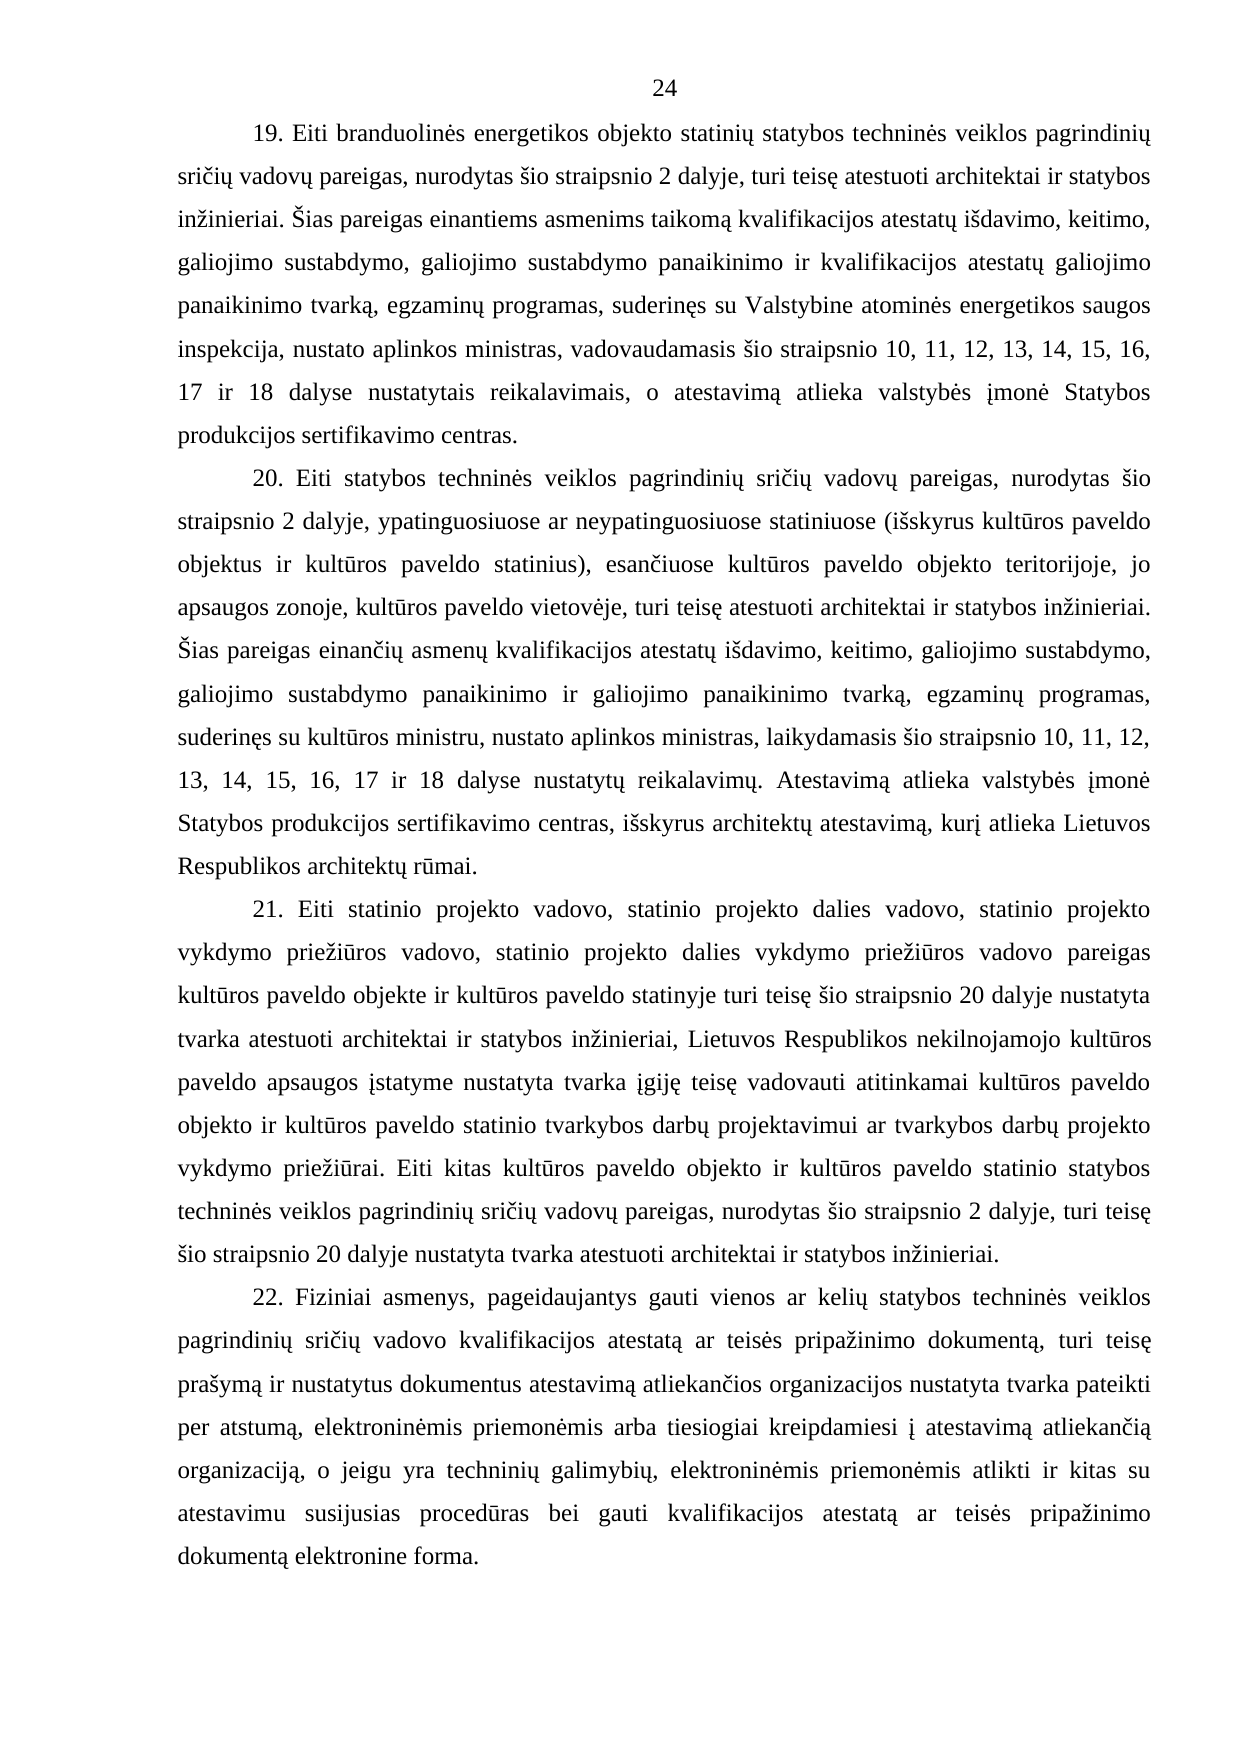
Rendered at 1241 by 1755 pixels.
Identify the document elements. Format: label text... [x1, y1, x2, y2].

text 21. Eiti statinio projekto vadovo, statinio projekto dalies vadovo, statinio projekto vykdymo priežiūros vadovo, statinio projekto dalies vykdymo priežiūros vadovo pareigas kultūros paveldo objekte ir kultūros paveldo statinyje turi teisę šio straipsnio 20 dalyje nustatyta tvarka atestuoti architektai ir statybos inžinieriai, Lietuvos Respublikos nekilnojamojo kultūros paveldo apsaugos įstatyme nustatyta tvarka įgiję teisę vadovauti atitinkamai kultūros paveldo objekto ir kultūros paveldo statinio tvarkybos darbų projektavimui ar tvarkybos darbų projekto vykdymo priežiūrai. Eiti kitas kultūros paveldo objekto ir kultūros paveldo statinio statybos techninės veiklos pagrindinių sričių vadovų pareigas, nurodytas šio straipsnio 2 dalyje, turi teisę šio straipsnio 20 dalyje nustatyta tvarka atestuoti architektai ir statybos inžinieriai. [177, 894, 1152, 1268]
text 19. Eiti branduolinės energetikos objekto statinių statybos techninės veiklos pagrindinių sričių vadovų pareigas, nurodytas šio straipsnio 2 dalyje, turi teisę atestuoti architektai ir statybos inžinieriai. Šias pareigas einantiems asmenims taikomą kvalifikacijos atestatų išdavimo, keitimo, galiojimo sustabdymo, galiojimo sustabdymo panaikinimo ir kvalifikacijos atestatų galiojimo panaikinimo tvarką, egzaminų programas, suderinęs su Valstybine atominės energetikos saugos inspekcija, nustato aplinkos ministras, vadovaudamasis šio straipsnio 10, 11, 12, 13, 14, 15, 16, 17 ir 18 dalyse nustatytais reikalavimais, o atestavimą atlieka valstybės įmonė Statybos produkcijos sertifikavimo centras. [177, 118, 1152, 449]
text 22. Fiziniai asmenys, pageidaujantys gauti vienos ar kelių statybos techninės veiklos pagrindinių sričių vadovo kvalifikacijos atestatą ar teisės pripažinimo dokumentą, turi teisę prašymą ir nustatytus dokumentus atestavimą atliekančios organizacijos nustatyta tvarka pateikti per atstumą, elektroninėmis priemonėmis arba tiesiogiai kreipdamiesi į atestavimą atliekančią organizaciją, o jeigu yra techninių galimybių, elektroninėmis priemonėmis atlikti ir kitas su atestavimu susijusias procedūras bei gauti kvalifikacijos atestatą ar teisės pripažinimo dokumentą elektronine forma. [177, 1282, 1152, 1570]
text 20. Eiti statybos techninės veiklos pagrindinių sričių vadovų pareigas, nurodytas šio straipsnio 2 dalyje, ypatinguosiuose ar neypatinguosiuose statiniuose (išskyrus kultūros paveldo objektus ir kultūros paveldo statinius), esančiuose kultūros paveldo objekto teritorijoje, jo apsaugos zonoje, kultūros paveldo vietovėje, turi teisę atestuoti architektai ir statybos inžinieriai. Šias pareigas einančių asmenų kvalifikacijos atestatų išdavimo, keitimo, galiojimo sustabdymo, galiojimo sustabdymo panaikinimo ir galiojimo panaikinimo tvarką, egzaminų programas, suderinęs su kultūros ministru, nustato aplinkos ministras, laikydamasis šio straipsnio 10, 11, 12, 13, 14, 15, 16, 17 ir 18 dalyse nustatytų reikalavimų. Atestavimą atlieka valstybės įmonė Statybos produkcijos sertifikavimo centras, išskyrus architektų atestavimą, kurį atlieka Lietuvos Respublikos architektų rūmai. [177, 463, 1152, 880]
